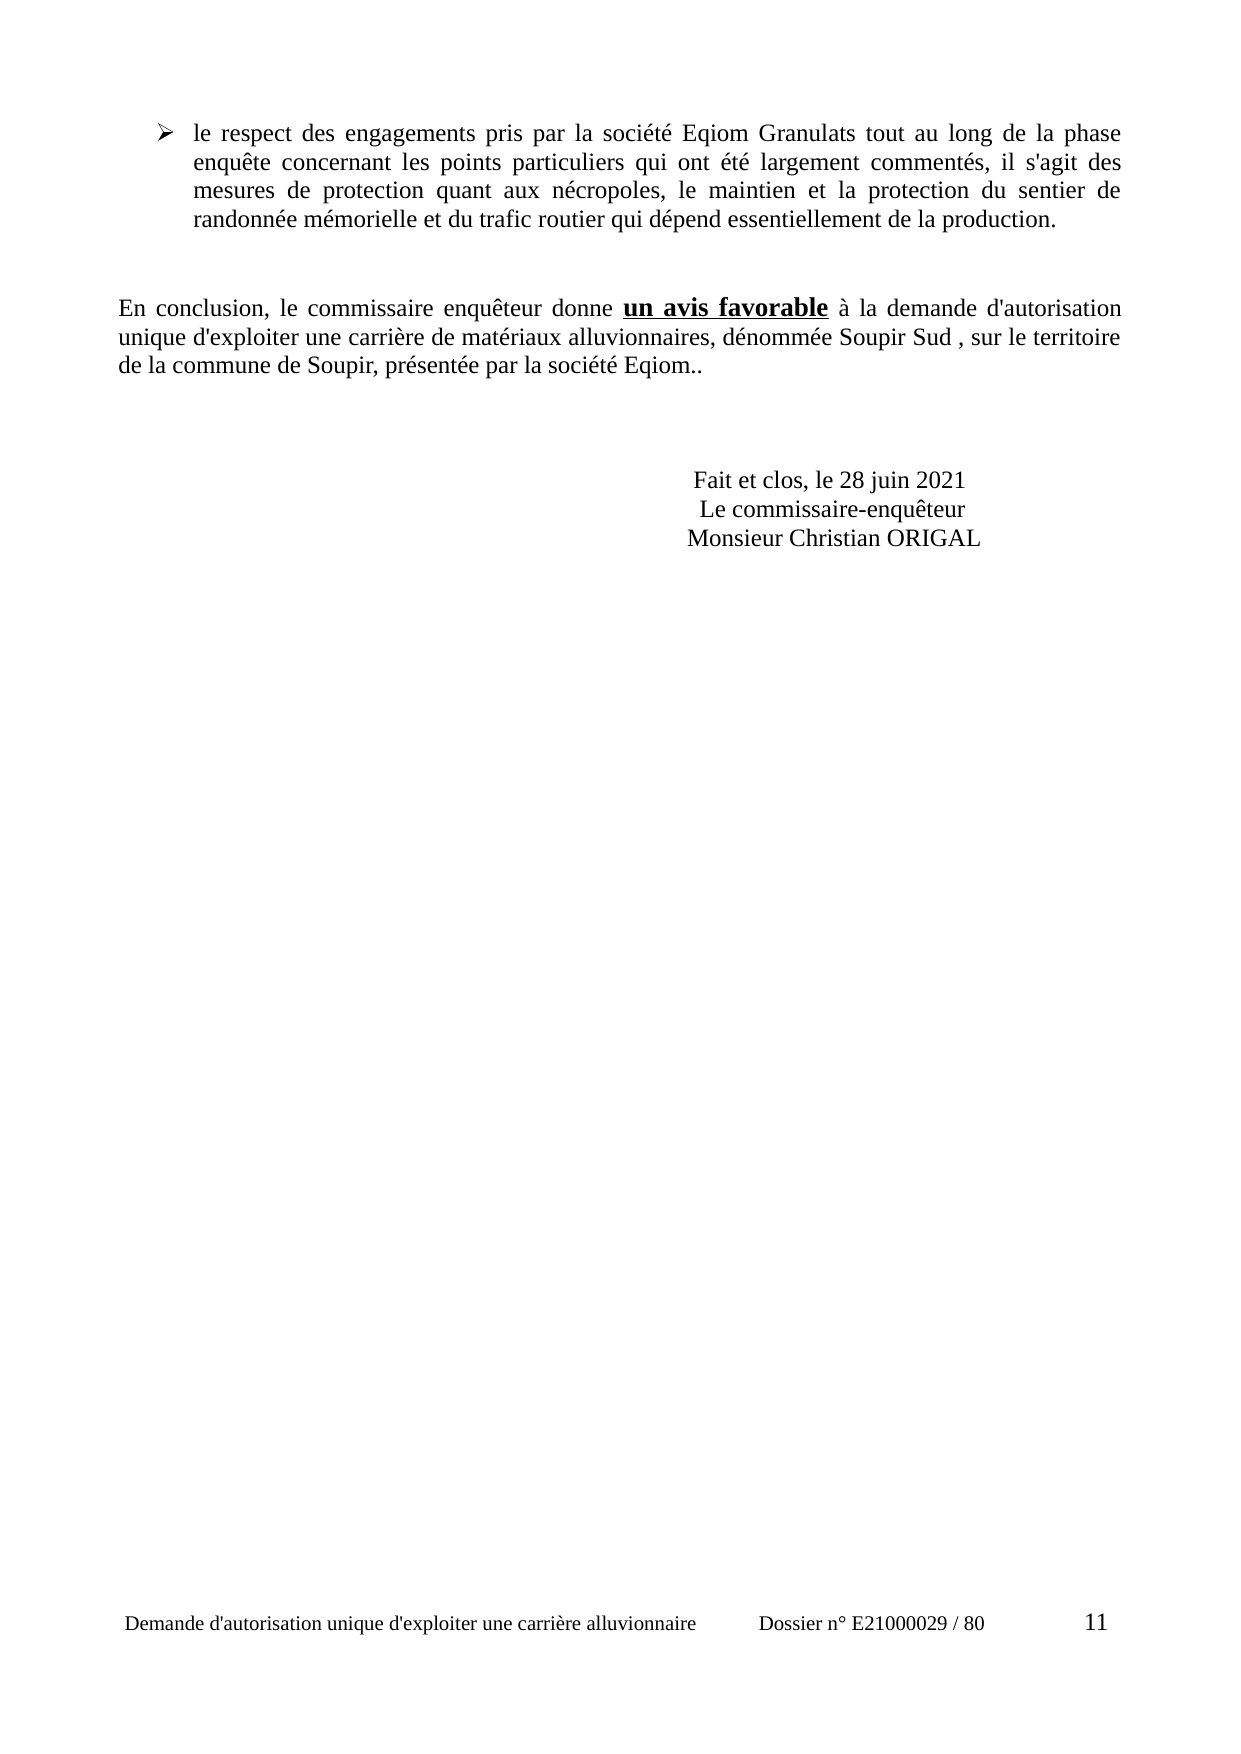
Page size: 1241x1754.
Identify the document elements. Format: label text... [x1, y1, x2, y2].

list le respect des engagements pris par la société Eqiom Granulats tout au long de la phase enquête concernant les points particuliers qui ont été largement commentés, il s'agit des mesures de protection quant aux nécropoles, le maintien et la protection du sentier de randonnée mémorielle et du trafic routier qui dépend essentiellement de la production. [156, 118, 1122, 233]
text Fait et clos, le 28 juin 2021 [118, 466, 1122, 494]
text Le commissaire-enquêteur [118, 494, 1122, 523]
text En conclusion, le commissaire enquêteur donne un avis favorable à la demande d'autorisation unique d'exploiter une carrière de matériaux alluvionnaires, dénommée Soupir Sud , sur le territoire de la commune de Soupir, présentée par la société Eqiom.. [118, 291, 1122, 379]
text Monsieur Christian ORIGAL [118, 523, 1122, 552]
